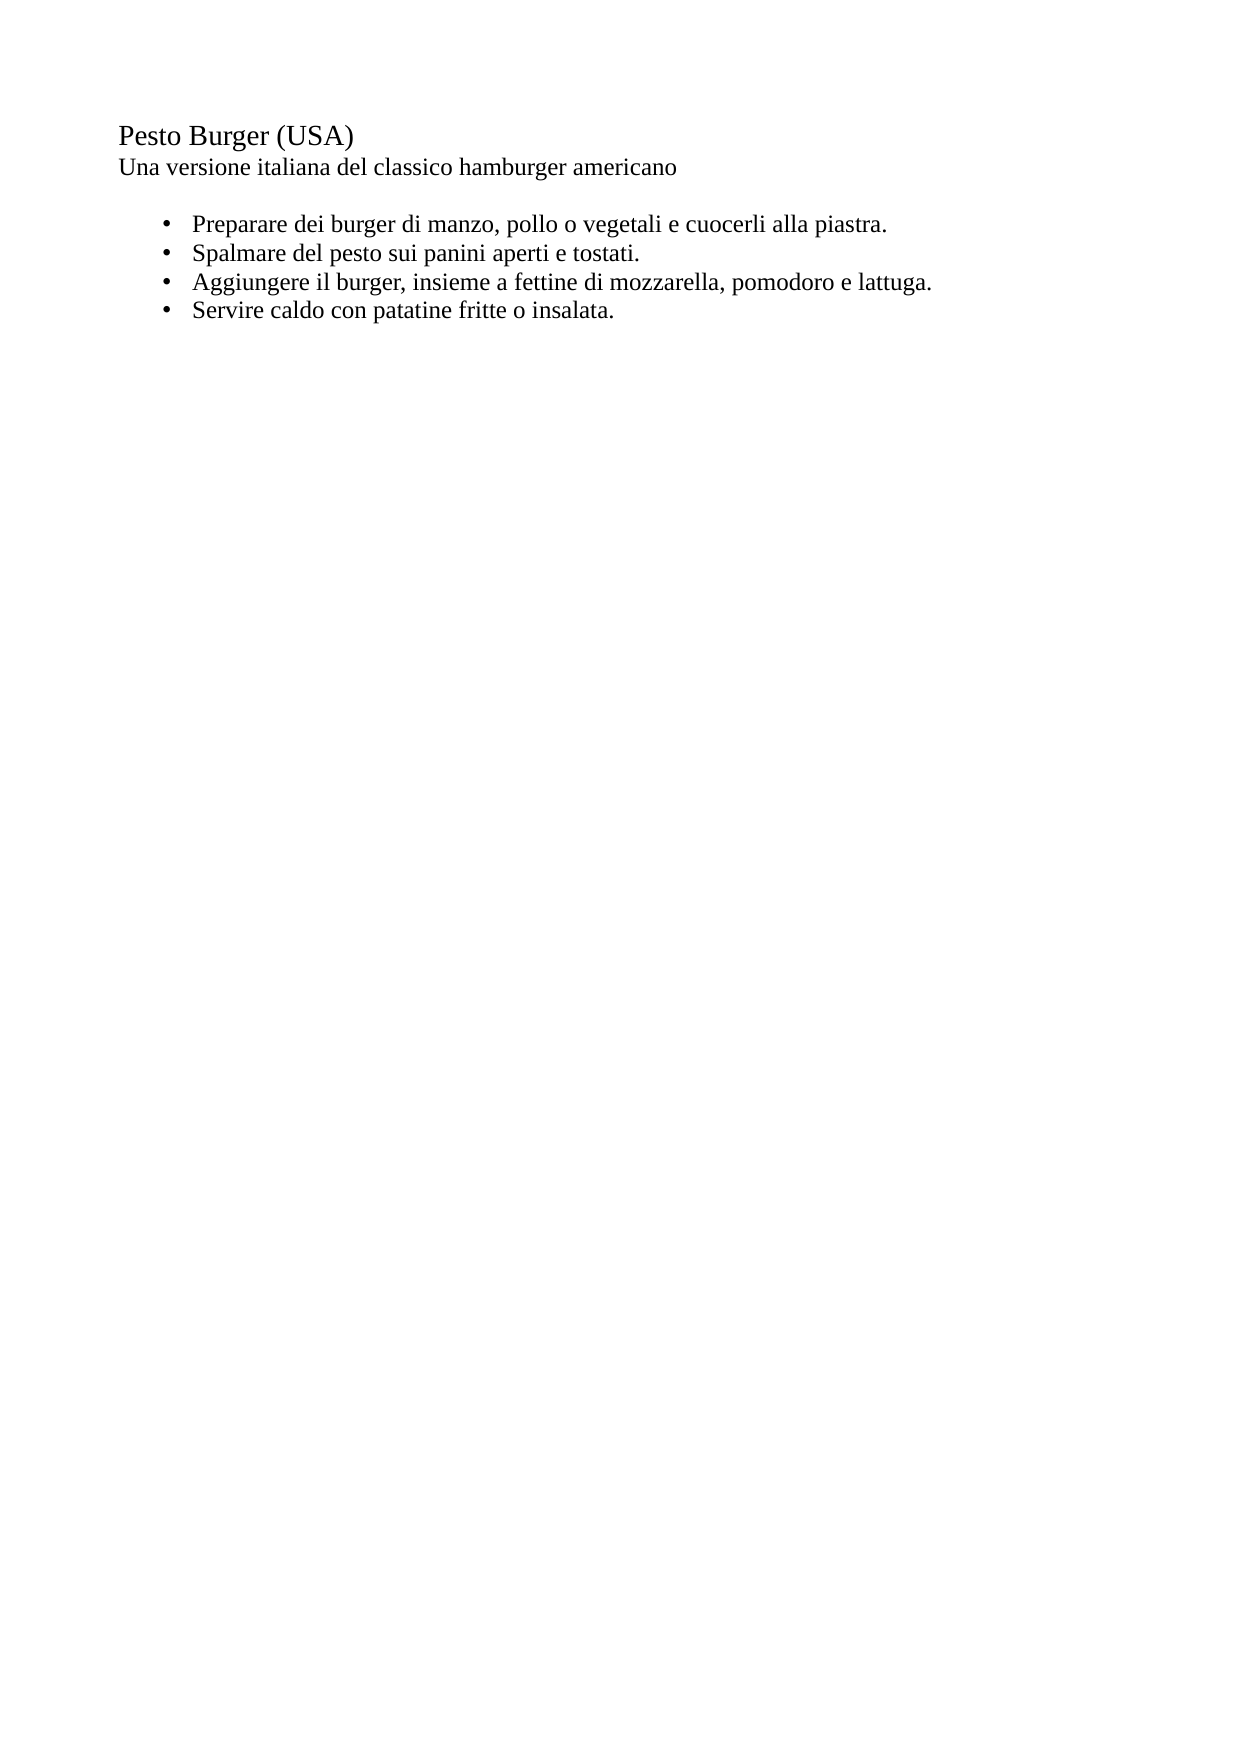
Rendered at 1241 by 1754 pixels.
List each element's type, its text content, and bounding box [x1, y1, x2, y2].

text Una versione italiana del classico hamburger americano [118, 152, 1122, 180]
list Servire caldo con patatine fritte o insalata. [162, 295, 1122, 324]
list Preparare dei burger di manzo, pollo o vegetali e cuocerli alla piastra. [162, 209, 1122, 238]
subtitle Pesto Burger (USA) [118, 118, 1122, 152]
list Aggiungere il burger, insieme a fettine di mozzarella, pomodoro e lattuga. [162, 267, 1122, 295]
list Spalmare del pesto sui panini aperti e tostati. [162, 238, 1122, 267]
